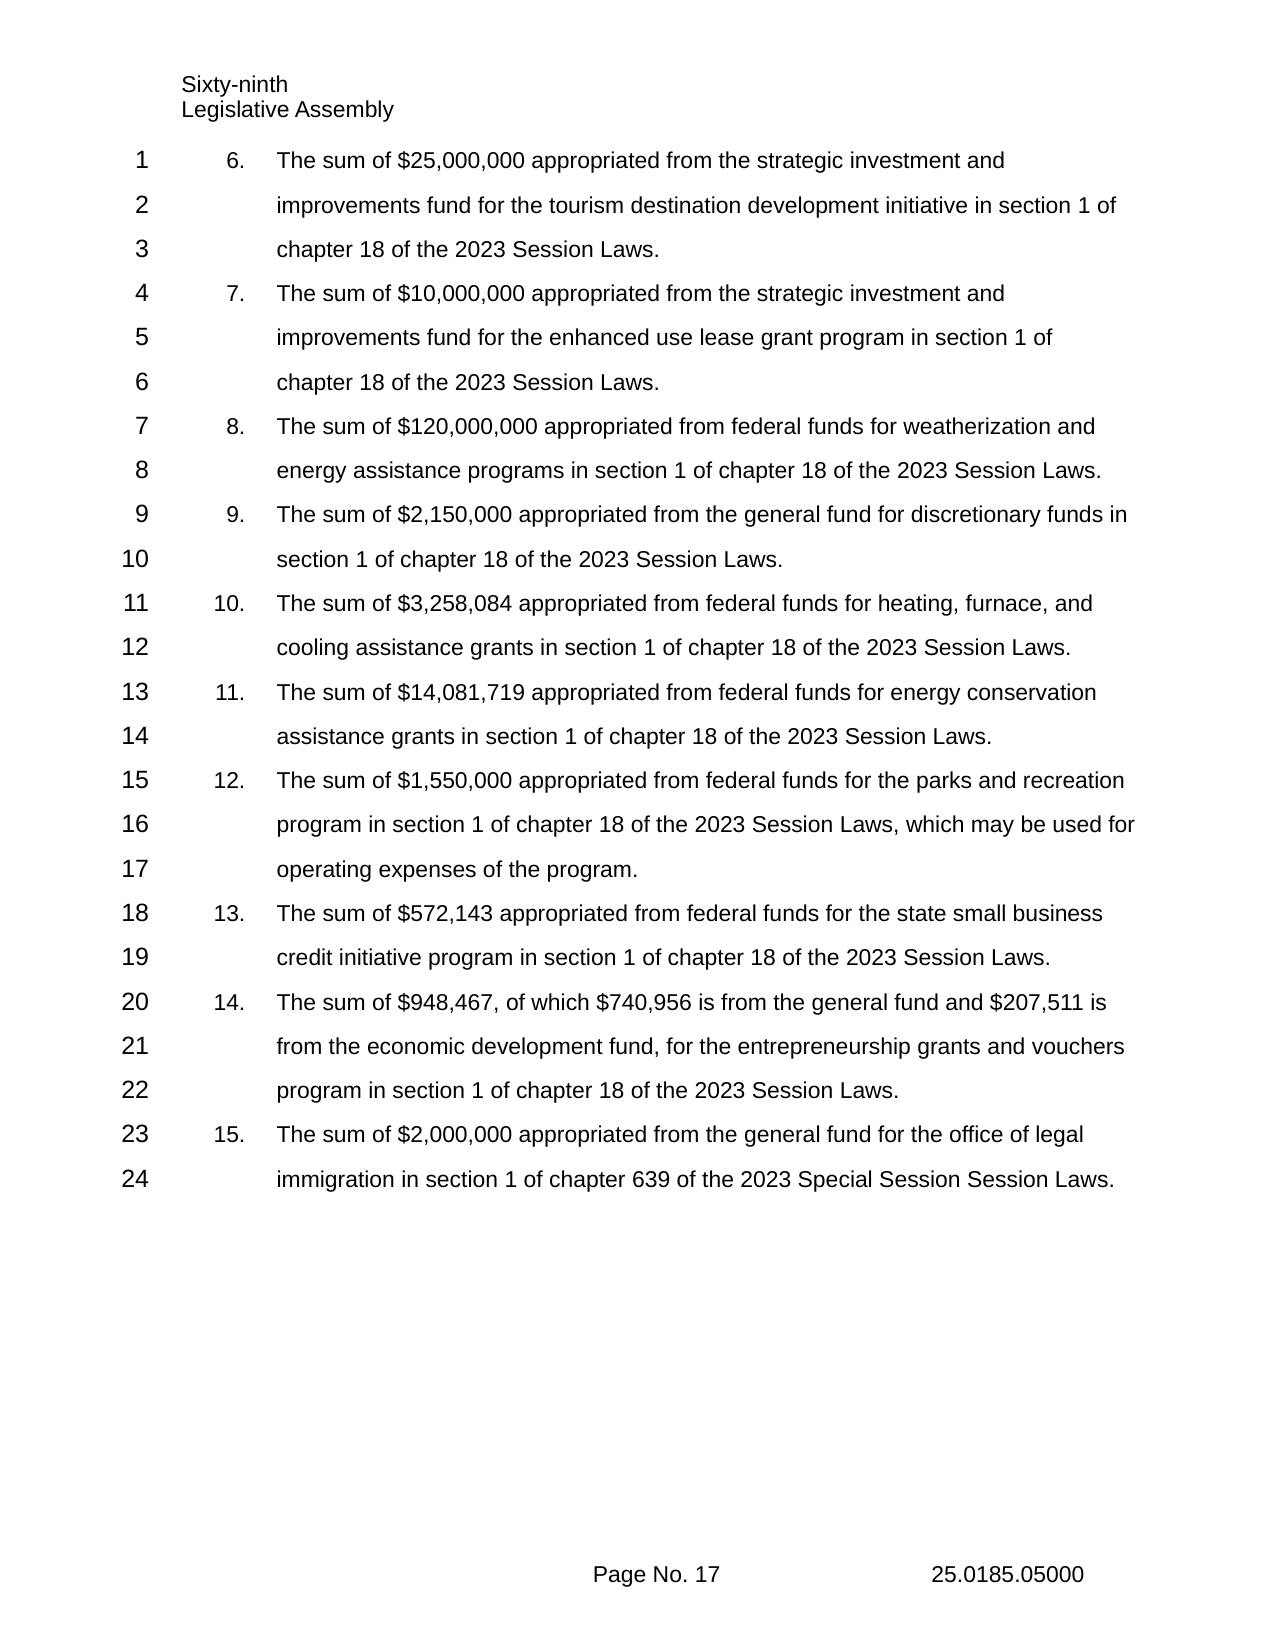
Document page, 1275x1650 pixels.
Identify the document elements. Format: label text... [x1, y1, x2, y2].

text 8. The sum of $120,000,000 appropriated from federal funds for weatherization and energy assistance programs in section 1 of chapter 18 of the 2023 Session Laws. [181, 399, 1154, 487]
text 12. The sum of $1,550,000 appropriated from federal funds for the parks and recreation program in section 1 of chapter 18 of the 2023 Session Laws, which may be used for operating expenses of the program. [181, 753, 1154, 886]
text 9. The sum of $2,150,000 appropriated from the general fund for discretionary funds in section 1 of chapter 18 of the 2023 Session Laws. [181, 487, 1154, 576]
text 7. The sum of $10,000,000 appropriated from the strategic investment and improvements fund for the enhanced use lease grant program in section 1 of chapter 18 of the 2023 Session Laws. [181, 266, 1154, 399]
text 6. The sum of $25,000,000 appropriated from the strategic investment and improvements fund for the tourism destination development initiative in section 1 of chapter 18 of the 2023 Session Laws. [181, 133, 1154, 266]
text 13. The sum of $572,143 appropriated from federal funds for the state small business credit initiative program in section 1 of chapter 18 of the 2023 Session Laws. [181, 886, 1154, 974]
text 15. The sum of $2,000,000 appropriated from the general fund for the office of legal immigration in section 1 of chapter 639 of the 2023 Special Session Session Laws. [181, 1107, 1154, 1196]
text 11. The sum of $14,081,719 appropriated from federal funds for energy conservation assistance grants in section 1 of chapter 18 of the 2023 Session Laws. [181, 664, 1154, 753]
text 14. The sum of $948,467, of which $740,956 is from the general fund and $207,511 is from the economic development fund, for the entrepreneurship grants and vouchers program in section 1 of chapter 18 of the 2023 Session Laws. [181, 974, 1154, 1107]
text 10. The sum of $3,258,084 appropriated from federal funds for heating, furnace, and cooling assistance grants in section 1 of chapter 18 of the 2023 Session Laws. [181, 576, 1154, 664]
